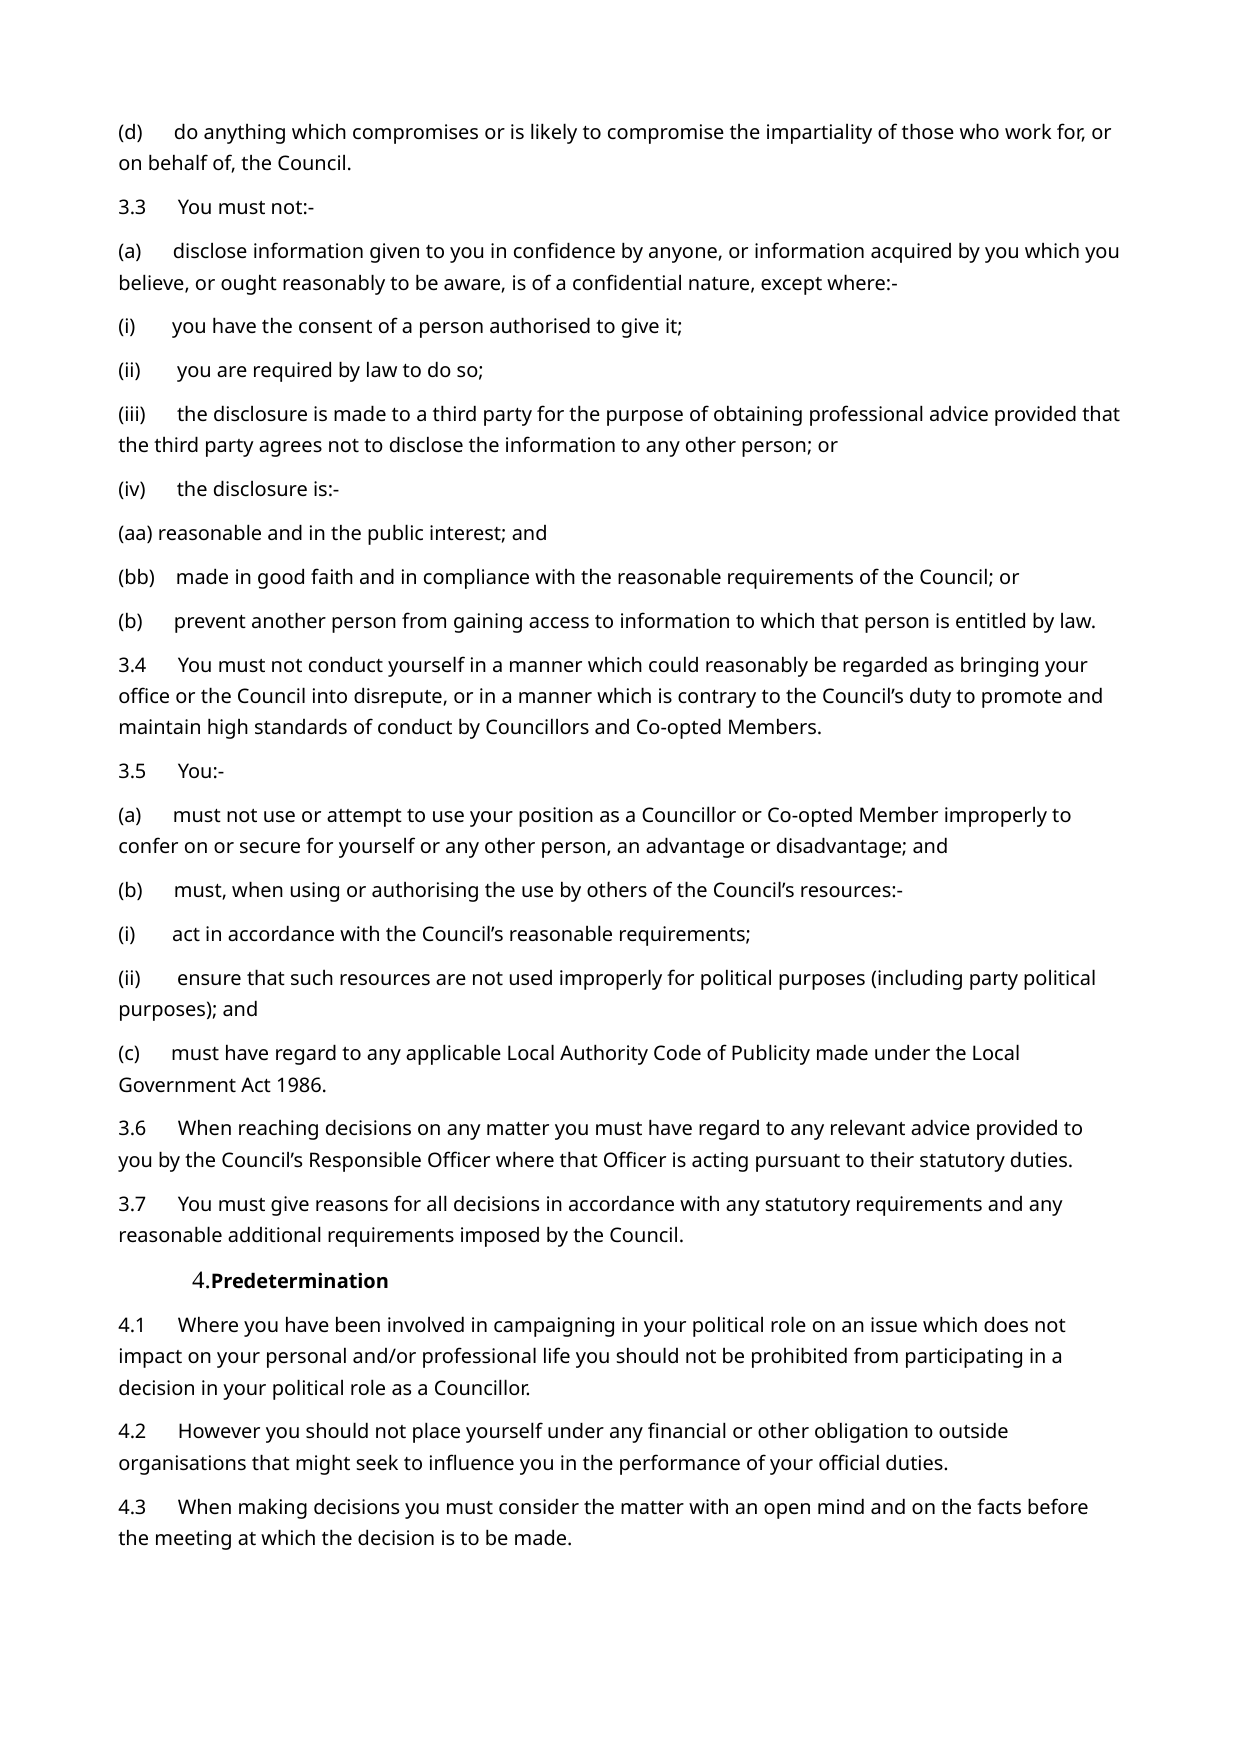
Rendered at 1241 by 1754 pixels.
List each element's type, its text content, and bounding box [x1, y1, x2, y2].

text (c) must have regard to any applicable Local Authority Code of Publicity made under the Local Government Act 1986. [118, 1039, 1122, 1098]
text 4.3 When making decisions you must consider the matter with an open mind and on the facts before the meeting at which the decision is to be made. [118, 1493, 1122, 1551]
text (d) do anything which compromises or is likely to compromise the impartiality of those who work for, or on behalf of, the Council. [118, 118, 1122, 177]
text (iii) the disclosure is made to a third party for the purpose of obtaining professional advice provided that the third party agrees not to disclose the information to any other person; or [118, 400, 1122, 459]
text (iv) the disclosure is:- [118, 475, 1122, 503]
text 3.7 You must give reasons for all decisions in accordance with any statutory requirements and any reasonable additional requirements imposed by the Council. [118, 1190, 1122, 1248]
text 3.4 You must not conduct yourself in a manner which could reasonably be regarded as bringing your office or the Council into disrepute, or in a manner which is contrary to the Council’s duty to promote and maintain high standards of conduct by Councillors and Co-opted Members. [118, 651, 1122, 741]
text (b) prevent another person from gaining access to information to which that person is entitled by law. [118, 607, 1122, 634]
text (ii) you are required by law to do so; [118, 356, 1122, 383]
text (b) must, when using or authorising the use by others of the Council’s resources:- [118, 876, 1122, 904]
text 3.6 When reaching decisions on any matter you must have regard to any relevant advice provided to you by the Council’s Responsible Officer where that Officer is acting pursuant to their statutory duties. [118, 1114, 1122, 1173]
text (ii) ensure that such resources are not used improperly for political purposes (including party political purposes); and [118, 964, 1122, 1023]
text 4.1 Where you have been involved in campaigning in your political role on an issue which does not impact on your personal and/or professional life you should not be prohibited from participating in a decision in your political role as a Councillor. [118, 1311, 1122, 1401]
text (a) must not use or attempt to use your position as a Councillor or Co-opted Member improperly to confer on or secure for yourself or any other person, an advantage or disadvantage; and [118, 801, 1122, 860]
text (i) you have the consent of a person authorised to give it; [118, 312, 1122, 340]
text 3.3 You must not:- [118, 193, 1122, 221]
text (i) act in accordance with the Council’s reasonable requirements; [118, 920, 1122, 947]
list Predetermination [118, 1265, 1122, 1294]
text (aa) reasonable and in the public interest; and [118, 519, 1122, 546]
text 4.2 However you should not place yourself under any financial or other obligation to outside organisations that might seek to influence you in the performance of your official duties. [118, 1418, 1122, 1476]
text 3.5 You:- [118, 757, 1122, 784]
text (a) disclose information given to you in confidence by anyone, or information acquired by you which you believe, or ought reasonably to be aware, is of a confidential nature, except where:- [118, 237, 1122, 296]
text (bb) made in good faith and in compliance with the reasonable requirements of the Council; or [118, 563, 1122, 590]
